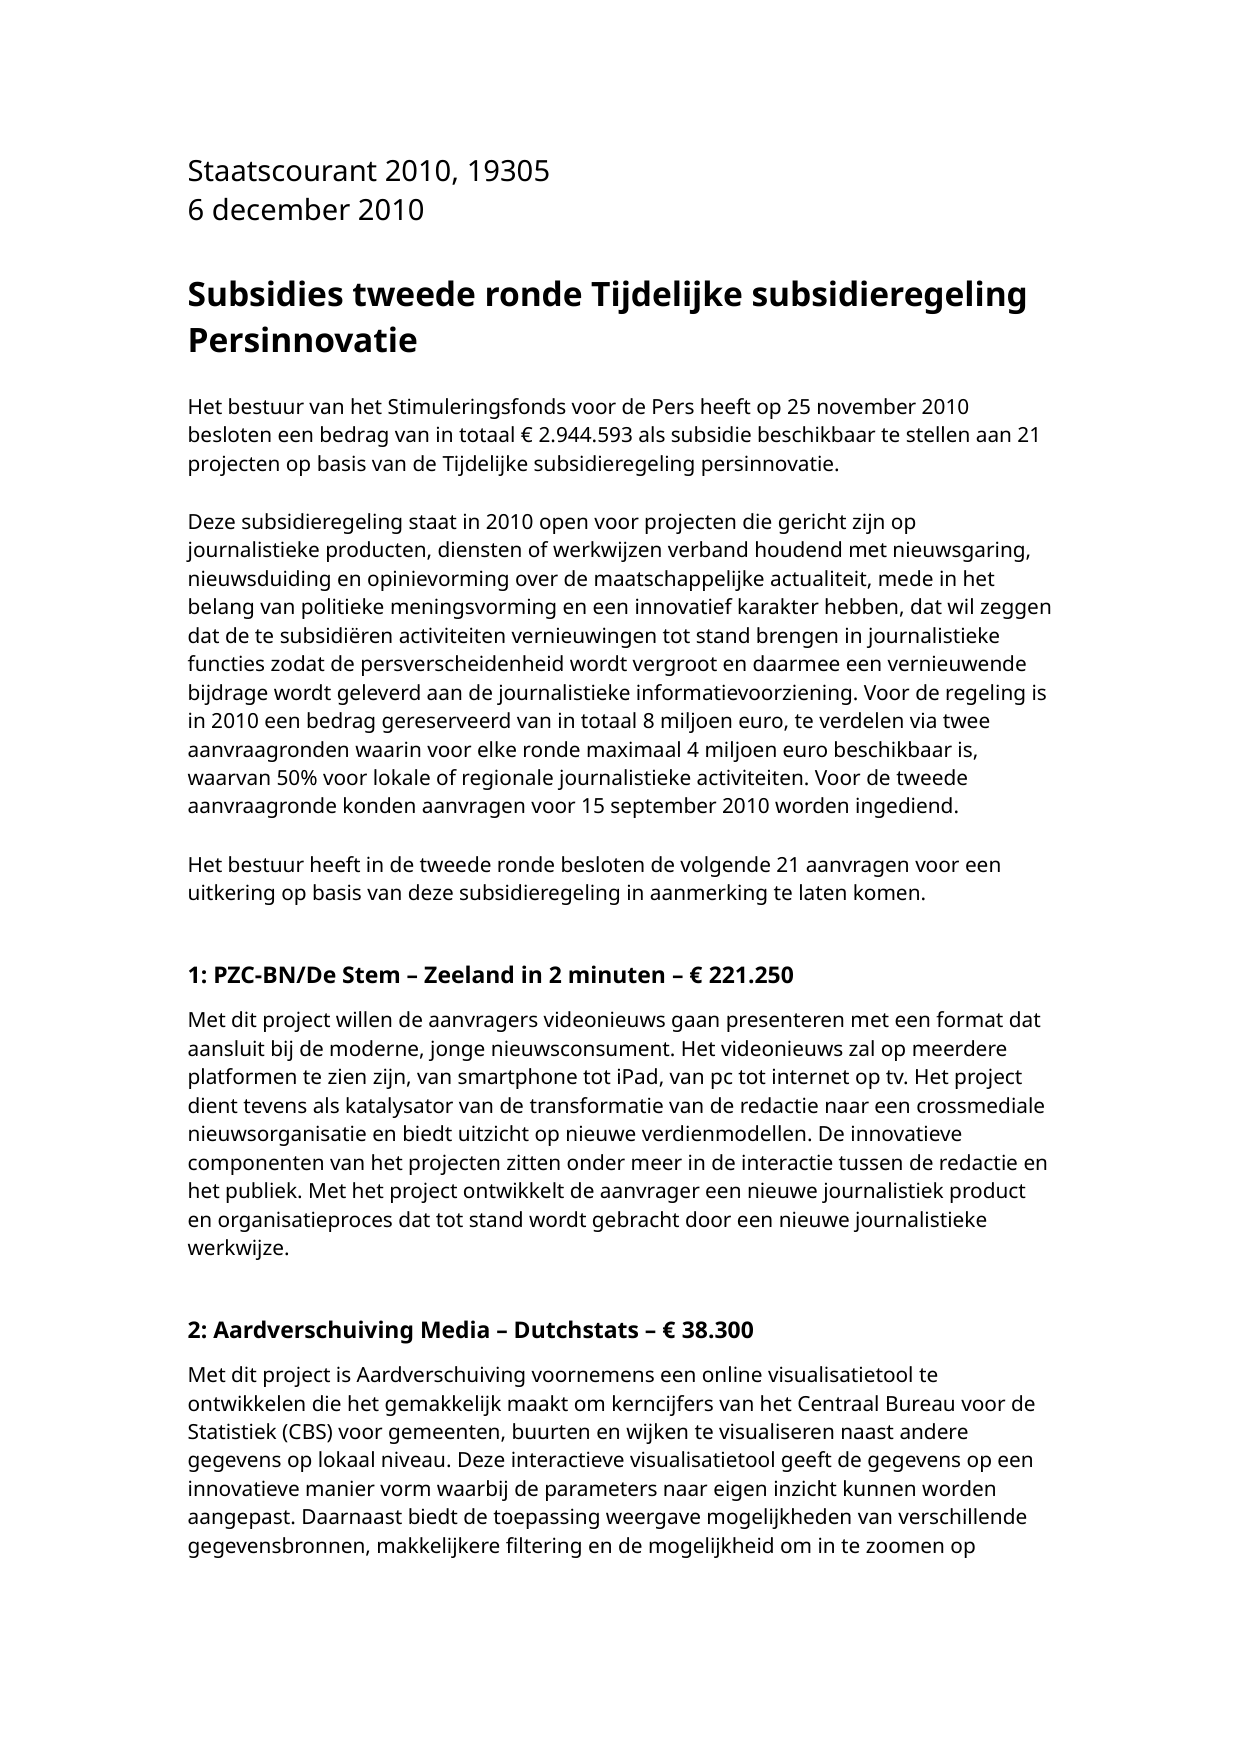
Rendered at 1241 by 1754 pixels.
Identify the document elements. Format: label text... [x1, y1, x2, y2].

text Staatscourant 2010, 19305 [187, 150, 1053, 190]
text Met dit project willen de aanvragers videonieuws gaan presenteren met een format dat aansluit bij de moderne, jonge nieuwsconsument. Het videonieuws zal op meerdere platformen te zien zijn, van smartphone tot iPad, van pc tot internet op tv. Het project dient tevens als katalysator van de transformatie van de redactie naar een crossmediale nieuwsorganisatie en biedt uitzicht op nieuwe verdienmodellen. De innovatieve componenten van het projecten zitten onder meer in de interactie tussen de redactie en het publiek. Met het project ontwikkelt de aanvrager een nieuwe journalistiek product en organisatieproces dat tot stand wordt gebracht door een nieuwe journalistieke werkwijze. [187, 1006, 1053, 1262]
text Met dit project is Aardverschuiving voornemens een online visualisatietool te ontwikkelen die het gemakkelijk maakt om kerncijfers van het Centraal Bureau voor de Statistiek (CBS) voor gemeenten, buurten en wijken te visualiseren naast andere gegevens op lokaal niveau. Deze interactieve visualisatietool geeft de gegevens op een innovatieve manier vorm waarbij de parameters naar eigen inzicht kunnen worden aangepast. Daarnaast biedt de toepassing weergave mogelijkheden van verschillende gegevensbronnen, makkelijkere filtering en de mogelijkheid om in te zoomen op [187, 1360, 1053, 1559]
subtitle Subsidies tweede ronde Tijdelijke subsidieregeling Persinnovatie [187, 271, 1053, 362]
text Het bestuur van het Stimuleringsfonds voor de Pers heeft op 25 november 2010 besloten een bedrag van in totaal € 2.944.593 als subsidie beschikbaar te stellen aan 21 projecten op basis van de Tijdelijke subsidieregeling persinnovatie. [187, 392, 1053, 477]
subtitle 2: Aardverschuiving Media – Dutchstats – € 38.300 [187, 1314, 1053, 1345]
text Deze subsidieregeling staat in 2010 open voor projecten die gericht zijn op journalistieke producten, diensten of werkwijzen verband houdend met nieuwsgaring, nieuwsduiding en opinievorming over de maatschappelijke actualiteit, mede in het belang van politieke meningsvorming en een innovatief karakter hebben, dat wil zeggen dat de te subsidiëren activiteiten vernieuwingen tot stand brengen in journalistieke functies zodat de persverscheidenheid wordt vergroot en daarmee een vernieuwende bijdrage wordt geleverd aan de journalistieke informatievoorziening. Voor de regeling is in 2010 een bedrag gereserveerd van in totaal 8 miljoen euro, te verdelen via twee aanvraagronden waarin voor elke ronde maximaal 4 miljoen euro beschikbaar is, waarvan 50% voor lokale of regionale journalistieke activiteiten. Voor de tweede aanvraagronde konden aanvragen voor 15 september 2010 worden ingediend. [187, 507, 1053, 820]
text Het bestuur heeft in de tweede ronde besloten de volgende 21 aanvragen voor een uitkering op basis van deze subsidieregeling in aanmerking te laten komen. [187, 850, 1053, 907]
text 6 december 2010 [187, 190, 1053, 229]
subtitle 1: PZC-BN/De Stem – Zeeland in 2 minuten – € 221.250 [187, 959, 1053, 991]
